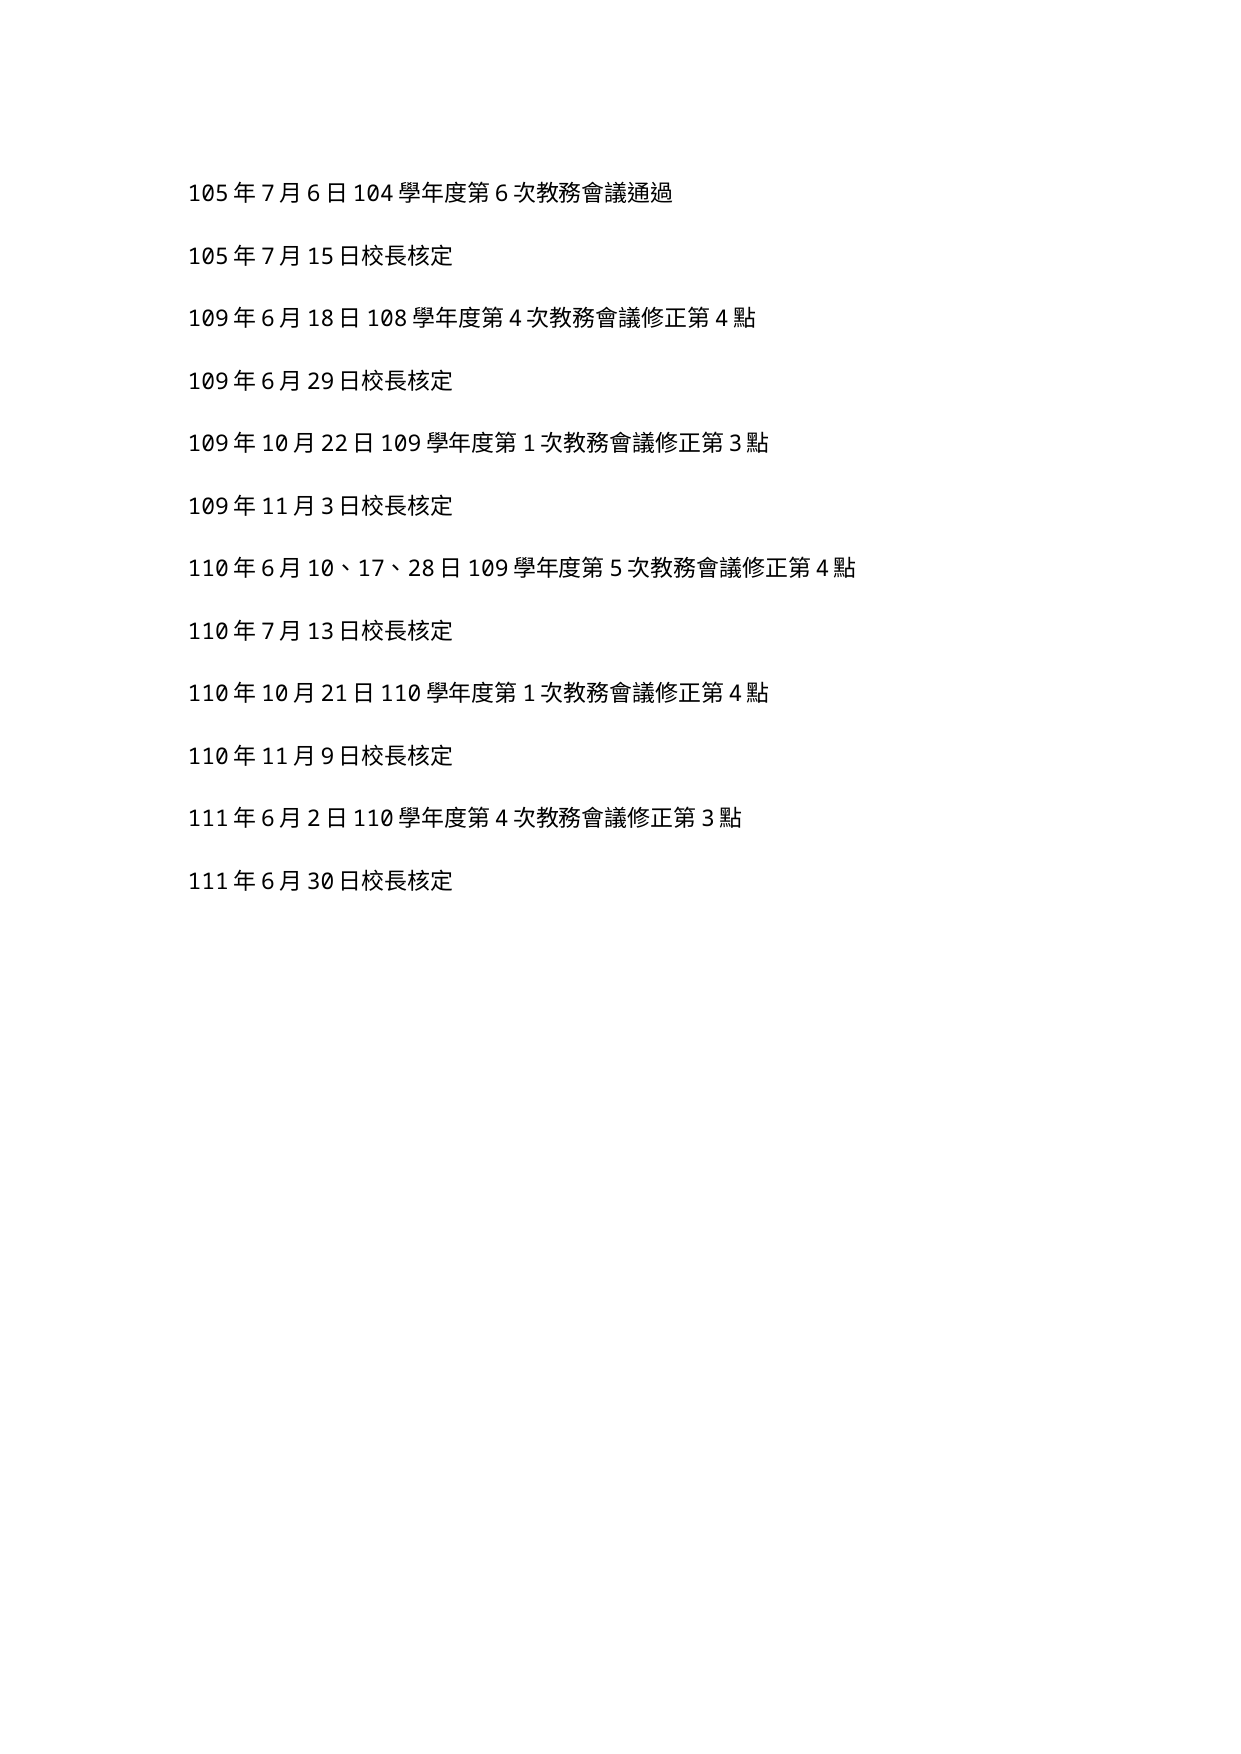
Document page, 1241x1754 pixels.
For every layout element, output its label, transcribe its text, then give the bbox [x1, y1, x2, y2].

text 110年11月9日校長核定 [187, 712, 1053, 775]
text 110年10月21日110學年度第1次教務會議修正第4點 [187, 650, 1053, 712]
text 110年7月13日校長核定 [187, 587, 1053, 650]
text 109年10月22日109學年度第1次教務會議修正第3點 [187, 400, 1053, 462]
text 111年6月2日110學年度第4次教務會議修正第3點 [187, 775, 1053, 837]
text 110年6月10、17、28日109學年度第5次教務會議修正第4點 [187, 525, 1053, 587]
text 105年7月15日校長核定 [187, 212, 1053, 275]
text 109年11月3日校長核定 [187, 462, 1053, 525]
text 109年6月18日108學年度第4次教務會議修正第4點 [187, 275, 1053, 337]
text 105年7月6日104學年度第6次教務會議通過 [187, 150, 1053, 212]
text 111年6月30日校長核定 [187, 837, 1053, 900]
text 109年6月29日校長核定 [187, 337, 1053, 400]
